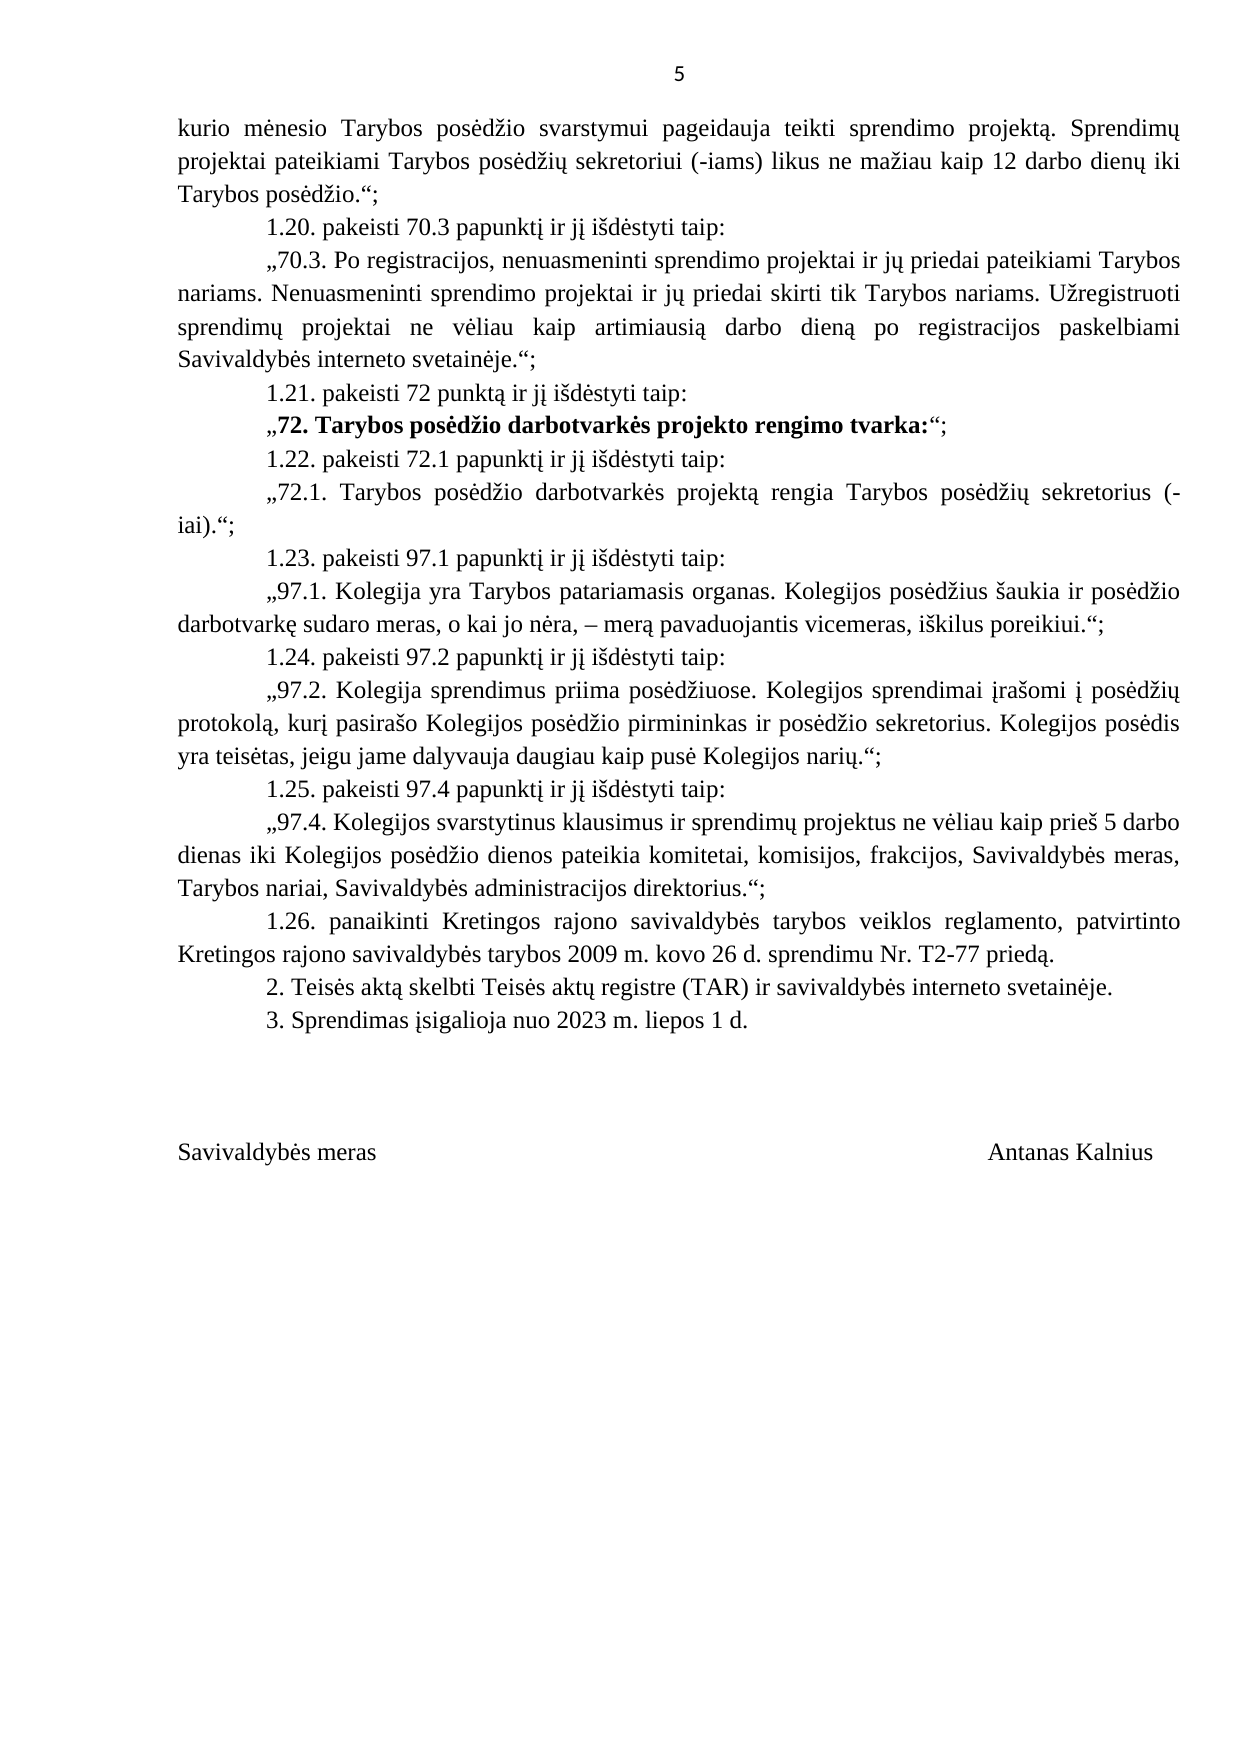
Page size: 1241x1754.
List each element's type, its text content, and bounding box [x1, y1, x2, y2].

subtitle Savivaldybės meras Antanas Kalnius [177, 1137, 1181, 1166]
text 1.22. pakeisti 72.1 papunktį ir jį išdėstyti taip: [177, 444, 1181, 472]
subtitle 2. Teisės aktą skelbti Teisės aktų registre (TAR) ir savivaldybės interneto svetainėje. [177, 972, 1181, 1001]
text kurio mėnesio Tarybos posėdžio svarstymui pageidauja teikti sprendimo projektą. Sprendimų projektai pateikiami Tarybos posėdžių sekretoriui (-iams) likus ne mažiau kaip 12 darbo dienų iki Tarybos posėdžio.“; [177, 113, 1181, 208]
text „97.2. Kolegija sprendimus priima posėdžiuose. Kolegijos sprendimai įrašomi į posėdžių protokolą, kurį pasirašo Kolegijos posėdžio pirmininkas ir posėdžio sekretorius. Kolegijos posėdis yra teisėtas, jeigu jame dalyvauja daugiau kaip pusė Kolegijos narių.“; [177, 675, 1181, 769]
text 1.25. pakeisti 97.4 papunktį ir jį išdėstyti taip: [177, 774, 1181, 803]
text 1.23. pakeisti 97.1 papunktį ir jį išdėstyti taip: [177, 543, 1181, 571]
text 1.24. pakeisti 97.2 papunktį ir jį išdėstyti taip: [177, 642, 1181, 671]
text „72.1. Tarybos posėdžio darbotvarkės projektą rengia Tarybos posėdžių sekretorius (-iai).“; [177, 477, 1181, 538]
text „70.3. Po registracijos, nenuasmeninti sprendimo projektai ir jų priedai pateikiami Tarybos nariams. Nenuasmeninti sprendimo projektai ir jų priedai skirti tik Tarybos nariams. Užregistruoti sprendimų projektai ne vėliau kaip artimiausią darbo dieną po registracijos paskelbiami Savivaldybės interneto svetainėje.“; [177, 246, 1181, 373]
text 1.20. pakeisti 70.3 papunktį ir jį išdėstyti taip: [177, 212, 1181, 241]
text „97.4. Kolegijos svarstytinus klausimus ir sprendimų projektus ne vėliau kaip prieš 5 darbo dienas iki Kolegijos posėdžio dienos pateikia komitetai, komisijos, frakcijos, Savivaldybės meras, Tarybos nariai, Savivaldybės administracijos direktorius.“; [177, 807, 1181, 902]
text 1.26. panaikinti Kretingos rajono savivaldybės tarybos veiklos reglamento, patvirtinto Kretingos rajono savivaldybės tarybos 2009 m. kovo 26 d. sprendimu Nr. T2-77 priedą. [177, 906, 1181, 968]
text 1.21. pakeisti 72 punktą ir jį išdėstyti taip: [177, 378, 1181, 406]
subtitle 3. Sprendimas įsigalioja nuo 2023 m. liepos 1 d. [177, 1005, 1181, 1034]
text „97.1. Kolegija yra Tarybos patariamasis organas. Kolegijos posėdžius šaukia ir posėdžio darbotvarkę sudaro meras, o kai jo nėra, – merą pavaduojantis vicemeras, iškilus poreikiui.“; [177, 576, 1181, 637]
text „72. Tarybos posėdžio darbotvarkės projekto rengimo tvarka:“; [177, 411, 1181, 439]
